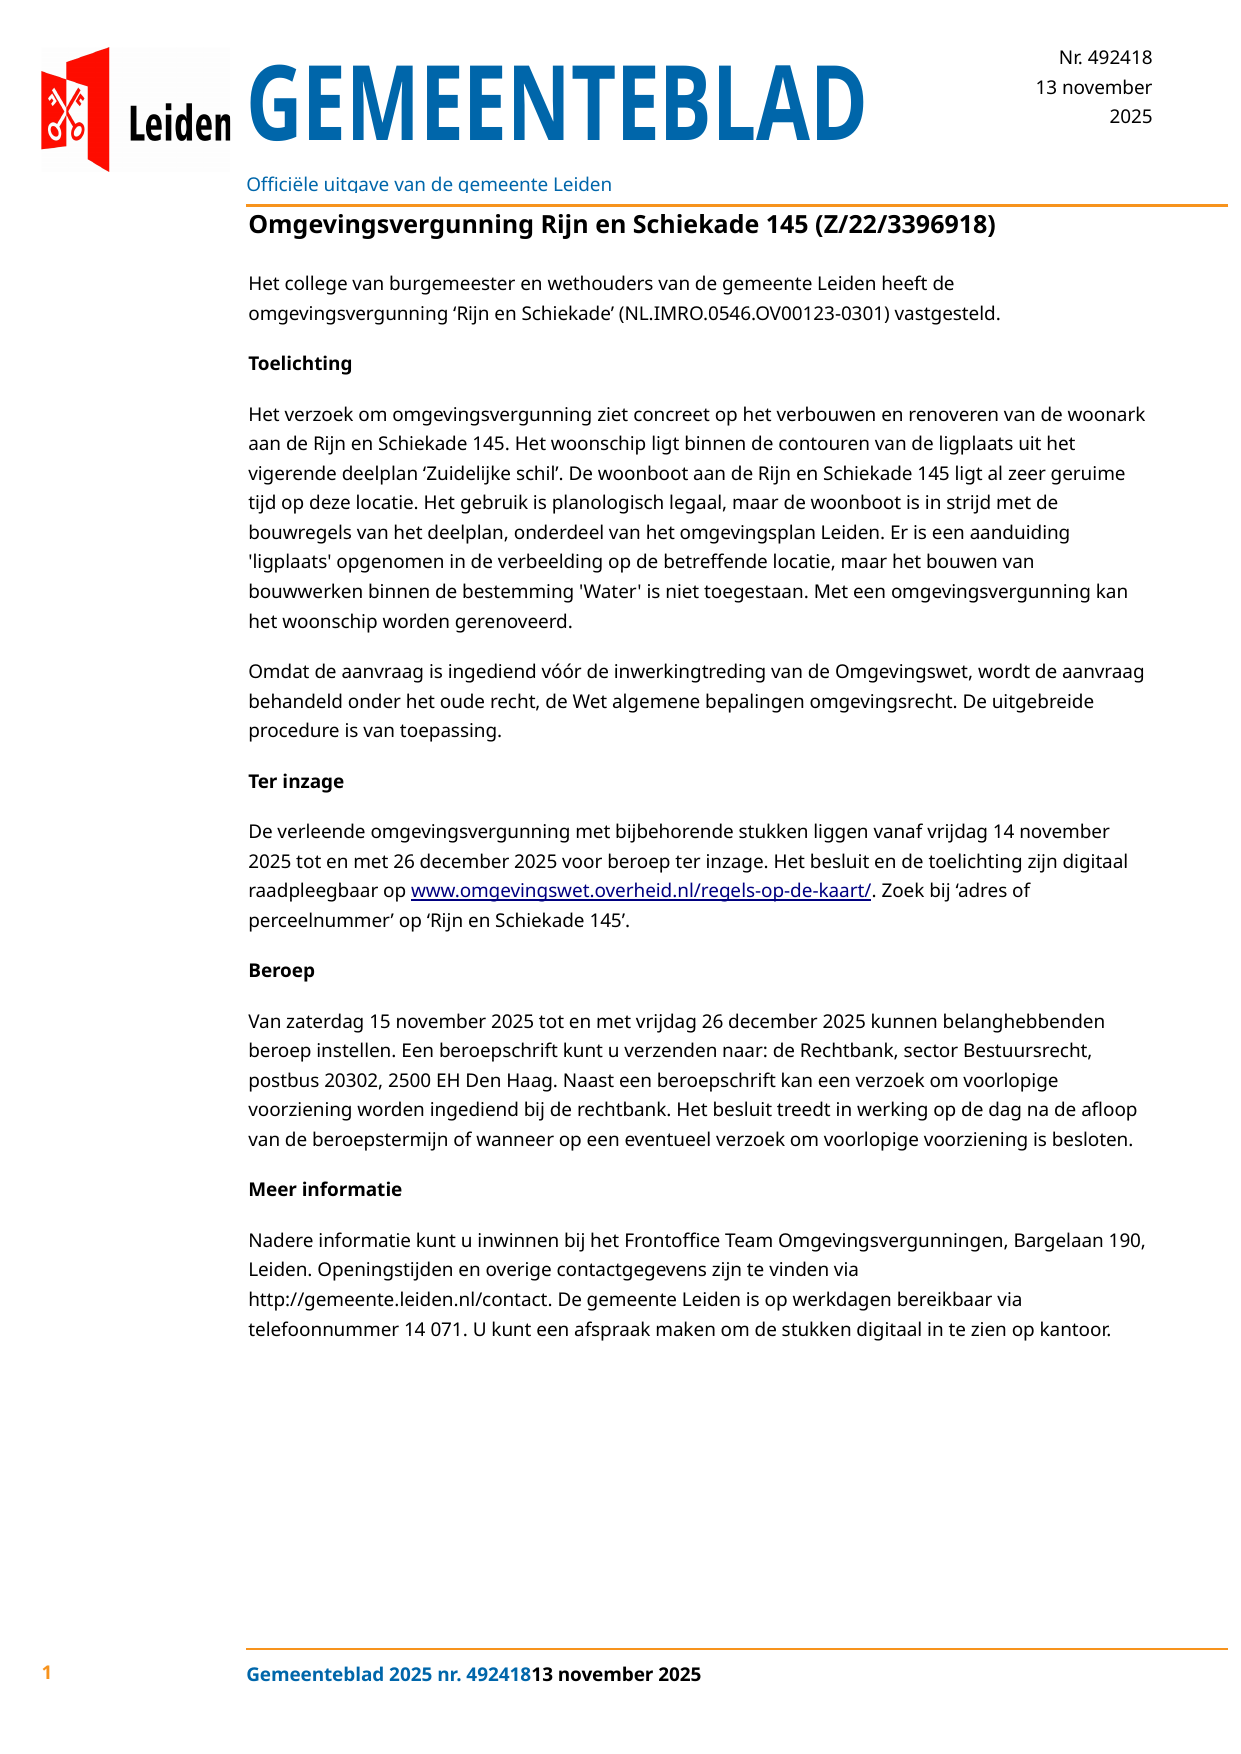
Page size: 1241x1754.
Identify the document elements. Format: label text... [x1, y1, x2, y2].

text De verleende omgevingsvergunning met bijbehorende stukken liggen vanaf vrijdag 14 november 2025 tot en met 26 december 2025 voor beroep ter inzage. Het besluit en de toelichting zijn digitaal raadpleegbaar op www.omgevingswet.overheid.nl/regels-op-de-kaart/. Zoek bij ‘adres of perceelnummer’ op ‘Rijn en Schiekade 145’. [248, 818, 1152, 933]
text Ter inzage [248, 768, 1152, 793]
text Omdat de aanvraag is ingediend vóór de inwerkingtreding van de Omgevingswet, wordt de aanvraag behandeld onder het oude recht, de Wet algemene bepalingen omgevingsrecht. De uitgebreide procedure is van toepassing. [248, 658, 1152, 743]
text Meer informatie [248, 1177, 1152, 1202]
text Nadere informatie kunt u inwinnen bij het Frontoffice Team Omgevingsvergunningen, Bargelaan 190, Leiden. Openingstijden en overige contactgegevens zijn te vinden via http://gemeente.leiden.nl/contact. De gemeente Leiden is op werkdagen bereikbaar via telefoonnummer 14 071. U kunt een afspraak maken om de stukken digitaal in te zien op kantoor. [248, 1227, 1152, 1341]
text Toelichting [248, 350, 1152, 376]
text Het verzoek om omgevingsvergunning ziet concreet op het verbouwen en renoveren van de woonark aan de Rijn en Schiekade 145. Het woonschip ligt binnen de contouren van de ligplaats uit het vigerende deelplan ‘Zuidelijke schil’. De woonboot aan de Rijn en Schiekade 145 ligt al zeer geruime tijd op deze locatie. Het gebruik is planologisch legaal, maar de woonboot is in strijd met de bouwregels van het deelplan, onderdeel van het omgevingsplan Leiden. Er is een aanduiding 'ligplaats' opgenomen in de verbeelding op de betreffende locatie, maar het bouwen van bouwwerken binnen de bestemming 'Water' is niet toegestaan. Met een omgevingsvergunning kan het woonschip worden gerenoveerd. [248, 401, 1152, 633]
text Omgevingsvergunning Rijn en Schiekade 145 (Z/22/3396918) [248, 207, 1152, 241]
text Het college van burgemeester en wethouders van de gemeente Leiden heeft de omgevingsvergunning ‘Rijn en Schiekade’ (NL.IMRO.0546.OV00123-0301) vastgesteld. [248, 270, 1152, 326]
picture [41, 47, 231, 172]
text Van zaterdag 15 november 2025 tot en met vrijdag 26 december 2025 kunnen belanghebbenden beroep instellen. Een beroepschrift kunt u verzenden naar: de Rechtbank, sector Bestuursrecht, postbus 20302, 2500 EH Den Haag. Naast een beroepschrift kan een verzoek om voorlopige voorziening worden ingediend bij de rechtbank. Het besluit treedt in werking op de dag na de afloop van de beroepstermijn of wanneer op een eventueel verzoek om voorlopige voorziening is besloten. [248, 1008, 1152, 1152]
text Beroep [248, 957, 1152, 983]
